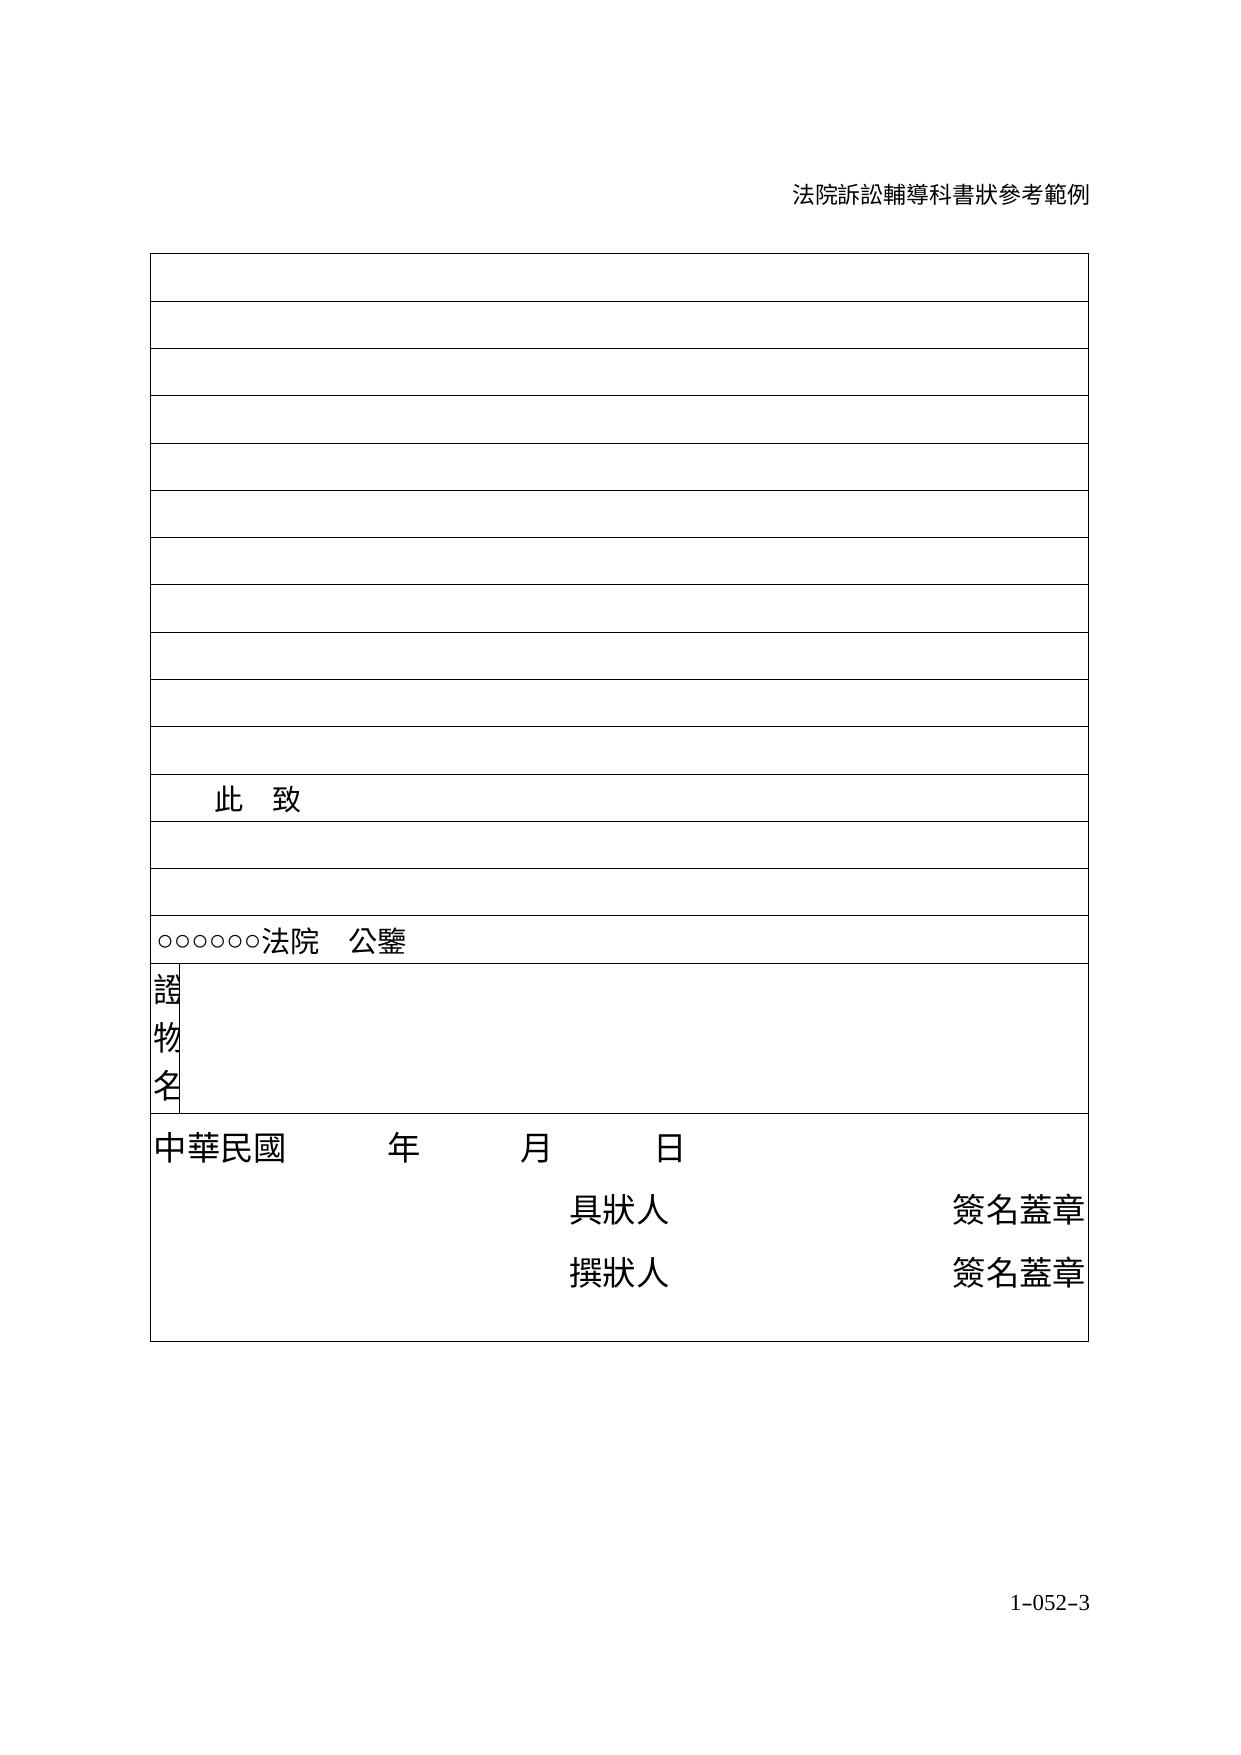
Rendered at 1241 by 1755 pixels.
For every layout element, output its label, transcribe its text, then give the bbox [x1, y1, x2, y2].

table_cell [151, 633, 1088, 679]
table_cell ○○○○○○法院 公鑒 [151, 916, 1088, 963]
table_cell [151, 444, 1088, 490]
table_cell [151, 680, 1088, 726]
table_cell 中華民國 年 月 日 具狀人 簽名蓋章 撰狀人 簽名蓋章 [151, 1114, 1088, 1341]
table_cell [151, 585, 1088, 632]
table_cell 此 致 [151, 775, 1088, 821]
table_cell [180, 964, 1088, 1113]
table_cell [151, 538, 1088, 584]
table_cell [151, 822, 1088, 868]
table_cell [151, 302, 1088, 348]
table_cell [151, 349, 1088, 395]
table_cell [151, 254, 1088, 301]
table_cell [151, 491, 1088, 537]
table_cell 證物名稱 及件數 [151, 964, 179, 1113]
table_cell [151, 396, 1088, 442]
table_cell [151, 869, 1088, 915]
table_cell [151, 727, 1088, 773]
